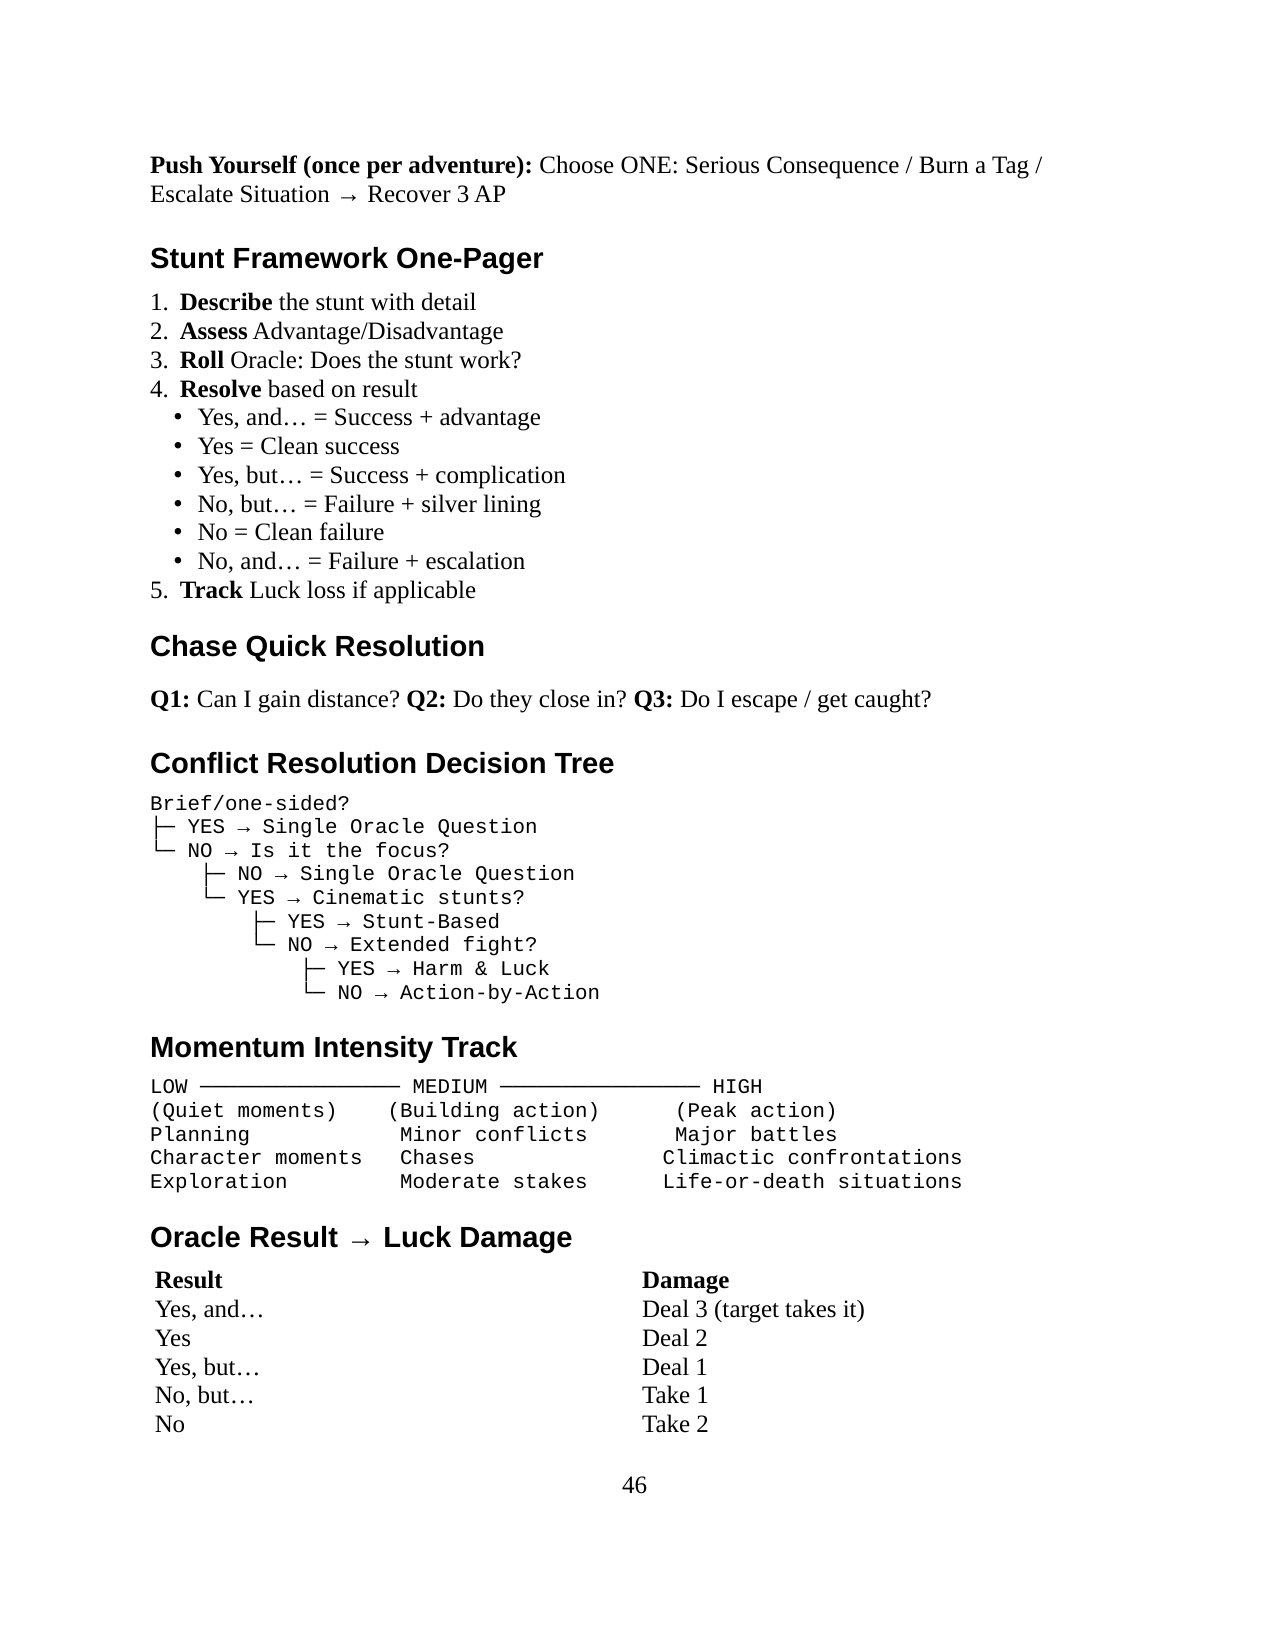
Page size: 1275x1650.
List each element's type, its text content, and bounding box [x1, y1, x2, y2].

text └─ NO → Action-by-Action [150, 982, 1125, 1005]
table_cell No, but… [150, 1381, 637, 1409]
subtitle Oracle Result → Luck Damage [150, 1219, 1125, 1253]
subtitle Stunt Framework One-Pager [150, 241, 1125, 275]
table_cell Yes, and… [150, 1294, 637, 1323]
text Brief/one-sided? [150, 792, 1125, 816]
list No = Clean failure [174, 517, 1125, 546]
table_header Damage [638, 1266, 1125, 1294]
text ├─ YES → Harm & Luck [150, 958, 1125, 982]
table_cell Deal 2 [638, 1323, 1125, 1352]
table_cell Take 1 [638, 1381, 1125, 1409]
list Describe the stunt with detail [150, 287, 1125, 316]
table_cell Yes [150, 1323, 637, 1352]
table_cell Deal 1 [638, 1352, 1125, 1381]
text ├─ YES → Stunt-Based [150, 911, 256, 934]
subtitle Conflict Resolution Decision Tree [150, 746, 1125, 780]
table_cell Deal 3 (target takes it) [638, 1294, 1125, 1323]
text Planning Minor conflicts Major battles [150, 1124, 1125, 1147]
list Resolve based on result [150, 374, 1125, 402]
table_cell No [150, 1409, 637, 1438]
text ├─ YES → Stunt-Based [257, 911, 1125, 934]
list Assess Advantage/Disadvantage [150, 316, 1125, 345]
subtitle Chase Quick Resolution [150, 629, 1125, 662]
text └─ NO → Extended fight? [150, 934, 1125, 958]
text ├─ YES → Single Oracle Question [150, 816, 1125, 840]
table_cell Yes, but… [150, 1352, 637, 1381]
text └─ NO → Is it the focus? [150, 840, 1125, 863]
list Track Luck loss if applicable [150, 575, 1125, 604]
text Exploration Moderate stakes Life-or-death situations [150, 1171, 1125, 1194]
text LOW ──────────────── MEDIUM ──────────────── HIGH [150, 1076, 1125, 1100]
table_cell Take 2 [638, 1409, 1125, 1438]
table_header Result [150, 1266, 637, 1294]
list No, and… = Failure + escalation [174, 546, 1125, 575]
text ├─ NO → Single Oracle Question [150, 863, 1125, 887]
list Roll Oracle: Does the stunt work? [150, 345, 1125, 374]
list Yes = Clean success [174, 431, 1125, 460]
text Push Yourself (once per adventure): Choose ONE: Serious Consequence / Burn a Tag / Escalate Situation → Recover 3 AP [150, 150, 1125, 207]
text Q1: Can I gain distance? Q2: Do they close in? Q3: Do I escape / get caught? [150, 684, 1125, 712]
subtitle Momentum Intensity Track [150, 1030, 1125, 1064]
list Yes, and… = Success + advantage [174, 402, 1125, 431]
text Character moments Chases Climactic confrontations [150, 1147, 1125, 1171]
list No, but… = Failure + silver lining [174, 489, 1125, 517]
text (Quiet moments) (Building action) (Peak action) [150, 1100, 1125, 1124]
list Yes, but… = Success + complication [174, 460, 1125, 489]
text └─ YES → Cinematic stunts? [150, 887, 1125, 911]
